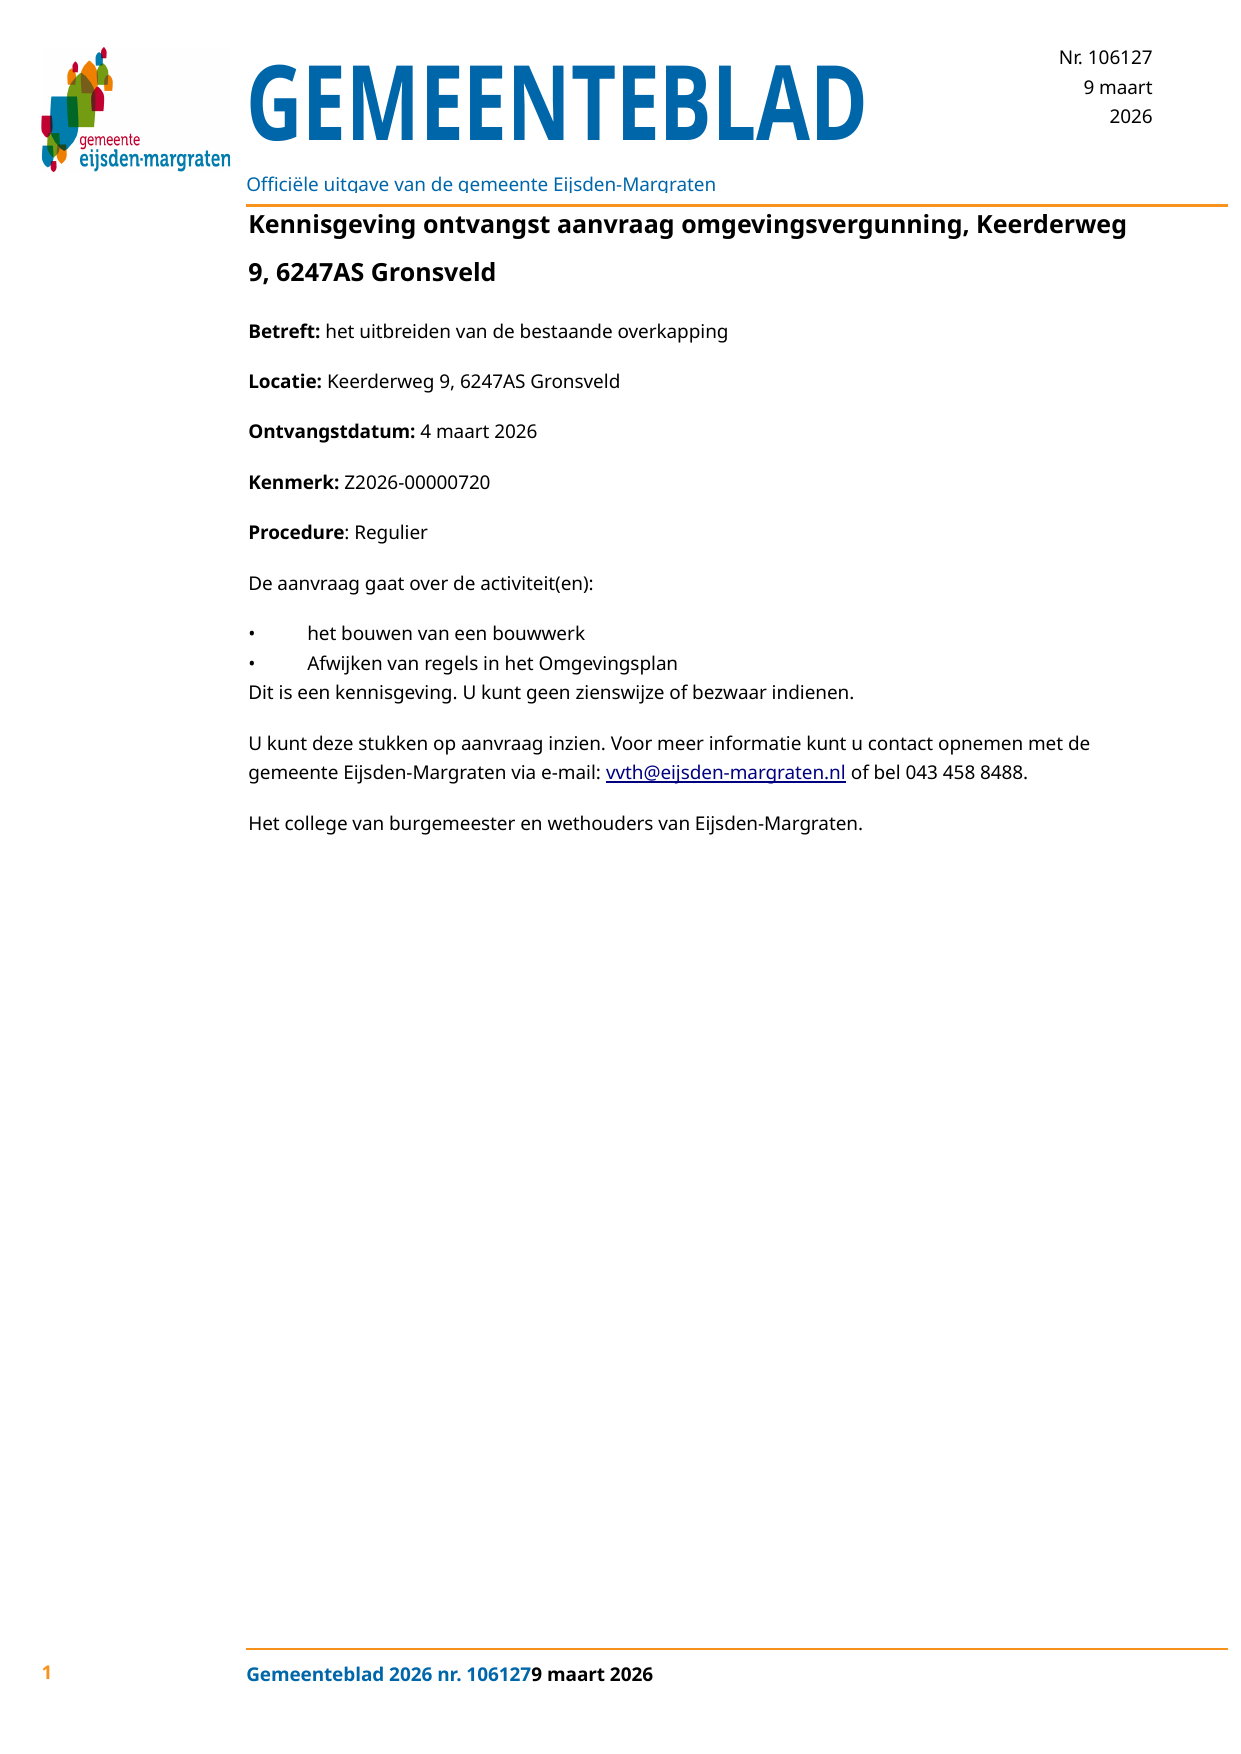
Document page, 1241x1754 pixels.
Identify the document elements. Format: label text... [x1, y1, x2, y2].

text Betreft: het uitbreiden van de bestaande overkapping [248, 318, 1152, 344]
text Procedure: Regulier [248, 519, 1152, 545]
text Het college van burgemeester en wethouders van Eijsden-Margraten. [248, 810, 1152, 836]
text U kunt deze stukken op aanvraag inzien. Voor meer informatie kunt u contact opnemen met de gemeente Eijsden-Margraten via e-mail: vvth@eijsden-margraten.nl of bel 043 458 8488. [248, 730, 1152, 785]
text Kenmerk: Z2026-00000720 [248, 469, 1152, 495]
text Locatie: Keerderweg 9, 6247AS Gronsveld [248, 368, 1152, 394]
list Afwijken van regels in het Omgevingsplan [248, 650, 1152, 676]
text Kennisgeving ontvangst aanvraag omgevingsvergunning, Keerderweg 9, 6247AS Gronsveld [248, 207, 1152, 288]
list het bouwen van een bouwwerk [248, 620, 1152, 646]
text De aanvraag gaat over de activiteit(en): [248, 570, 1152, 596]
picture [41, 47, 231, 172]
text Dit is een kennisgeving. U kunt geen zienswijze of bezwaar indienen. [248, 679, 1152, 705]
text Ontvangstdatum: 4 maart 2026 [248, 419, 1152, 444]
